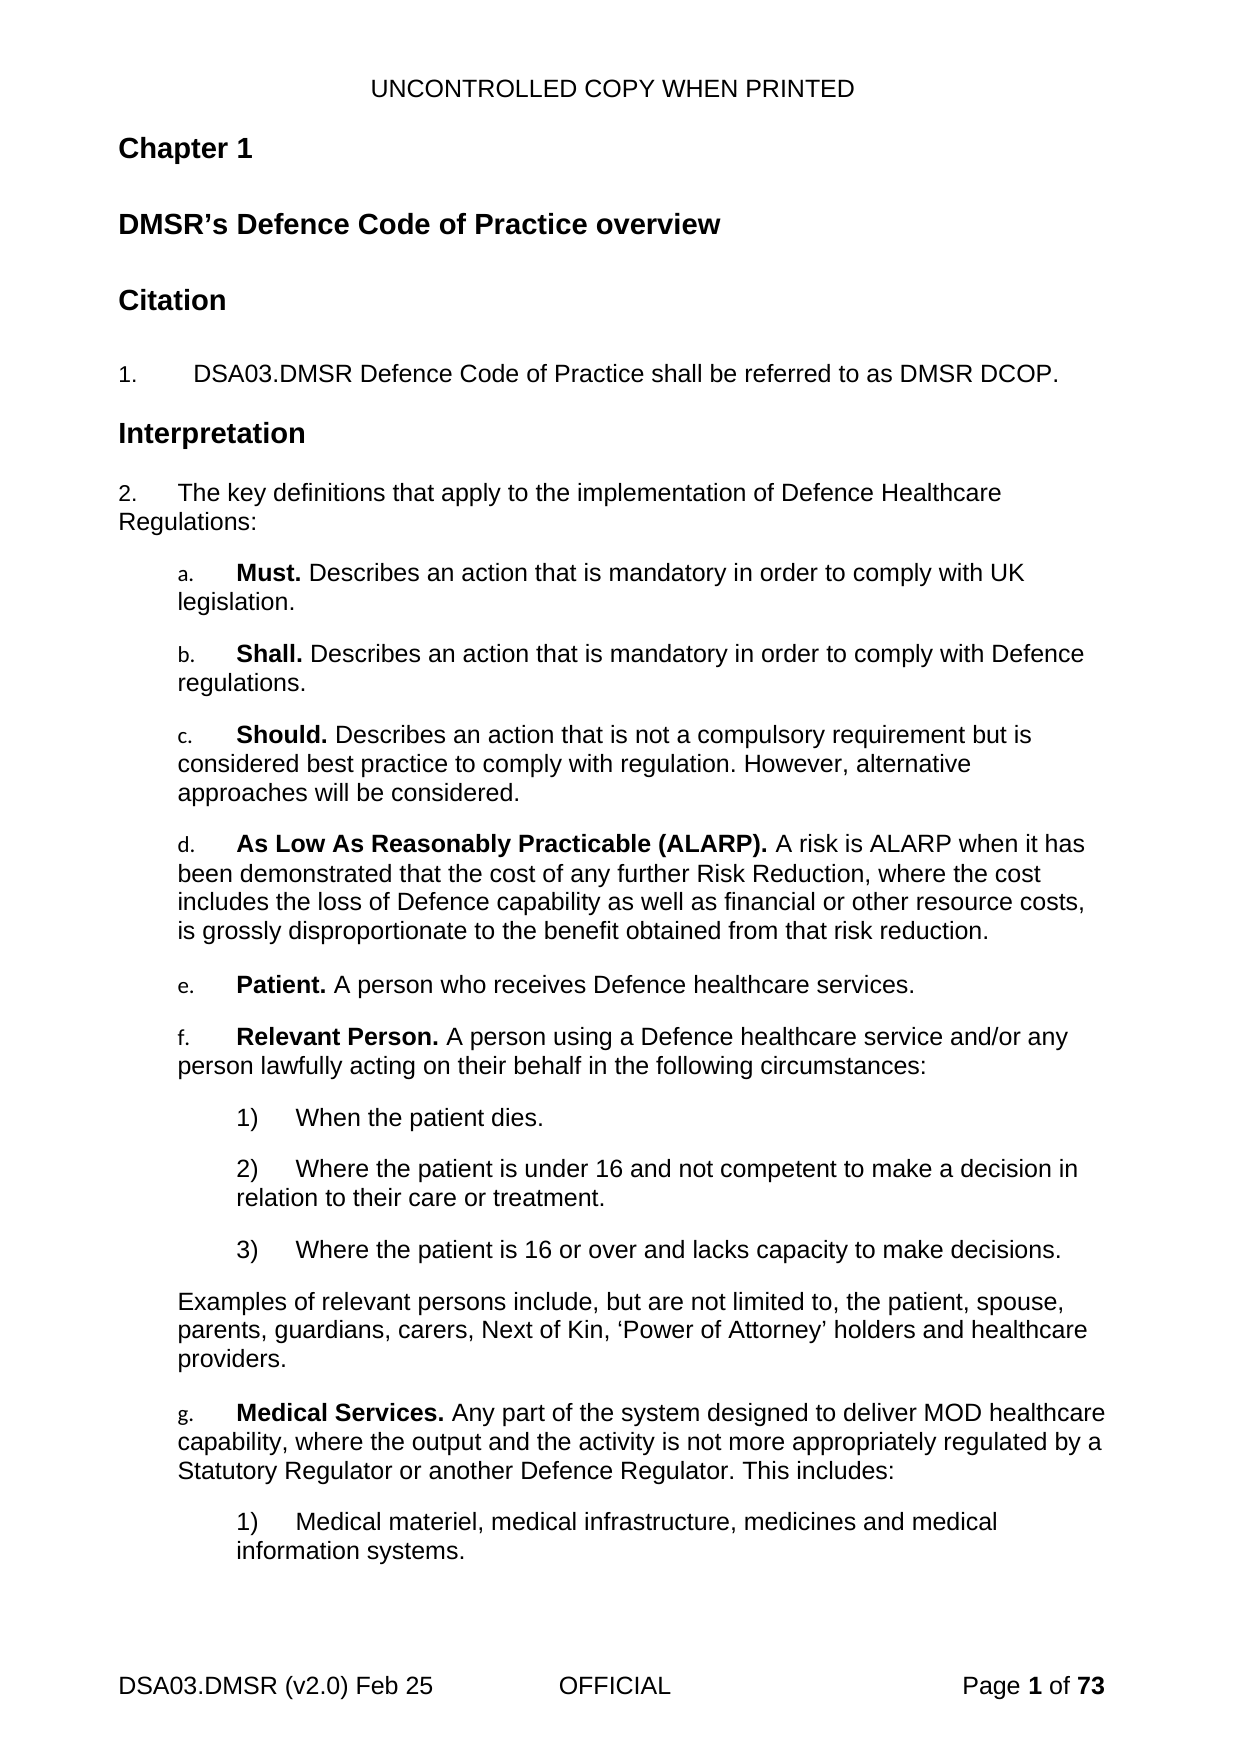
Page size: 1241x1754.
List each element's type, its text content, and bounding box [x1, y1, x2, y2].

subtitle Interpretation [118, 416, 1107, 450]
list Must. Describes an action that is mandatory in order to comply with UK legislation. [177, 558, 1107, 616]
list Medical materiel, medical infrastructure, medicines and medical information systems. [236, 1507, 1107, 1565]
text Examples of relevant persons include, but are not limited to, the patient, spouse, parents, guardians, carers, Next of Kin, ‘Power of Attorney’ holders and healthcare providers. [177, 1286, 1107, 1373]
list As Low As Reasonably Practicable (ALARP). A risk is ALARP when it has been demonstrated that the cost of any further Risk Reduction, where the cost includes the loss of Defence capability as well as financial or other resource costs, is grossly disproportionate to the benefit obtained from that risk reduction. [177, 829, 1107, 945]
list Where the patient is under 16 and not competent to make a decision in relation to their care or treatment. [236, 1154, 1107, 1212]
subtitle Citation [118, 283, 1107, 316]
list Patient. A person who receives Defence healthcare services. [177, 970, 1107, 999]
list Relevant Person. A person using a Defence healthcare service and/or any person lawfully acting on their behalf in the following circumstances: [177, 1022, 1107, 1080]
subtitle DMSR’s Defence Code of Practice overview [118, 207, 1107, 240]
list Where the patient is 16 or over and lacks capacity to make decisions. [236, 1235, 1107, 1263]
list Medical Services. Any part of the system designed to deliver MOD healthcare capability, where the output and the activity is not more appropriately regulated by a Statutory Regulator or another Defence Regulator. This includes: [177, 1398, 1107, 1484]
subtitle Chapter 1 [118, 131, 1107, 164]
list The key definitions that apply to the implementation of Defence Healthcare Regulations: [118, 478, 1107, 535]
list DSA03.DMSR Defence Code of Practice shall be referred to as DMSR DCOP. [118, 359, 1107, 387]
list Shall. Describes an action that is mandatory in order to comply with Defence regulations. [177, 639, 1107, 697]
list When the patient dies. [236, 1103, 1107, 1131]
list Should. Describes an action that is not a compulsory requirement but is considered best practice to comply with regulation. However, alternative approaches will be considered. [177, 720, 1107, 806]
